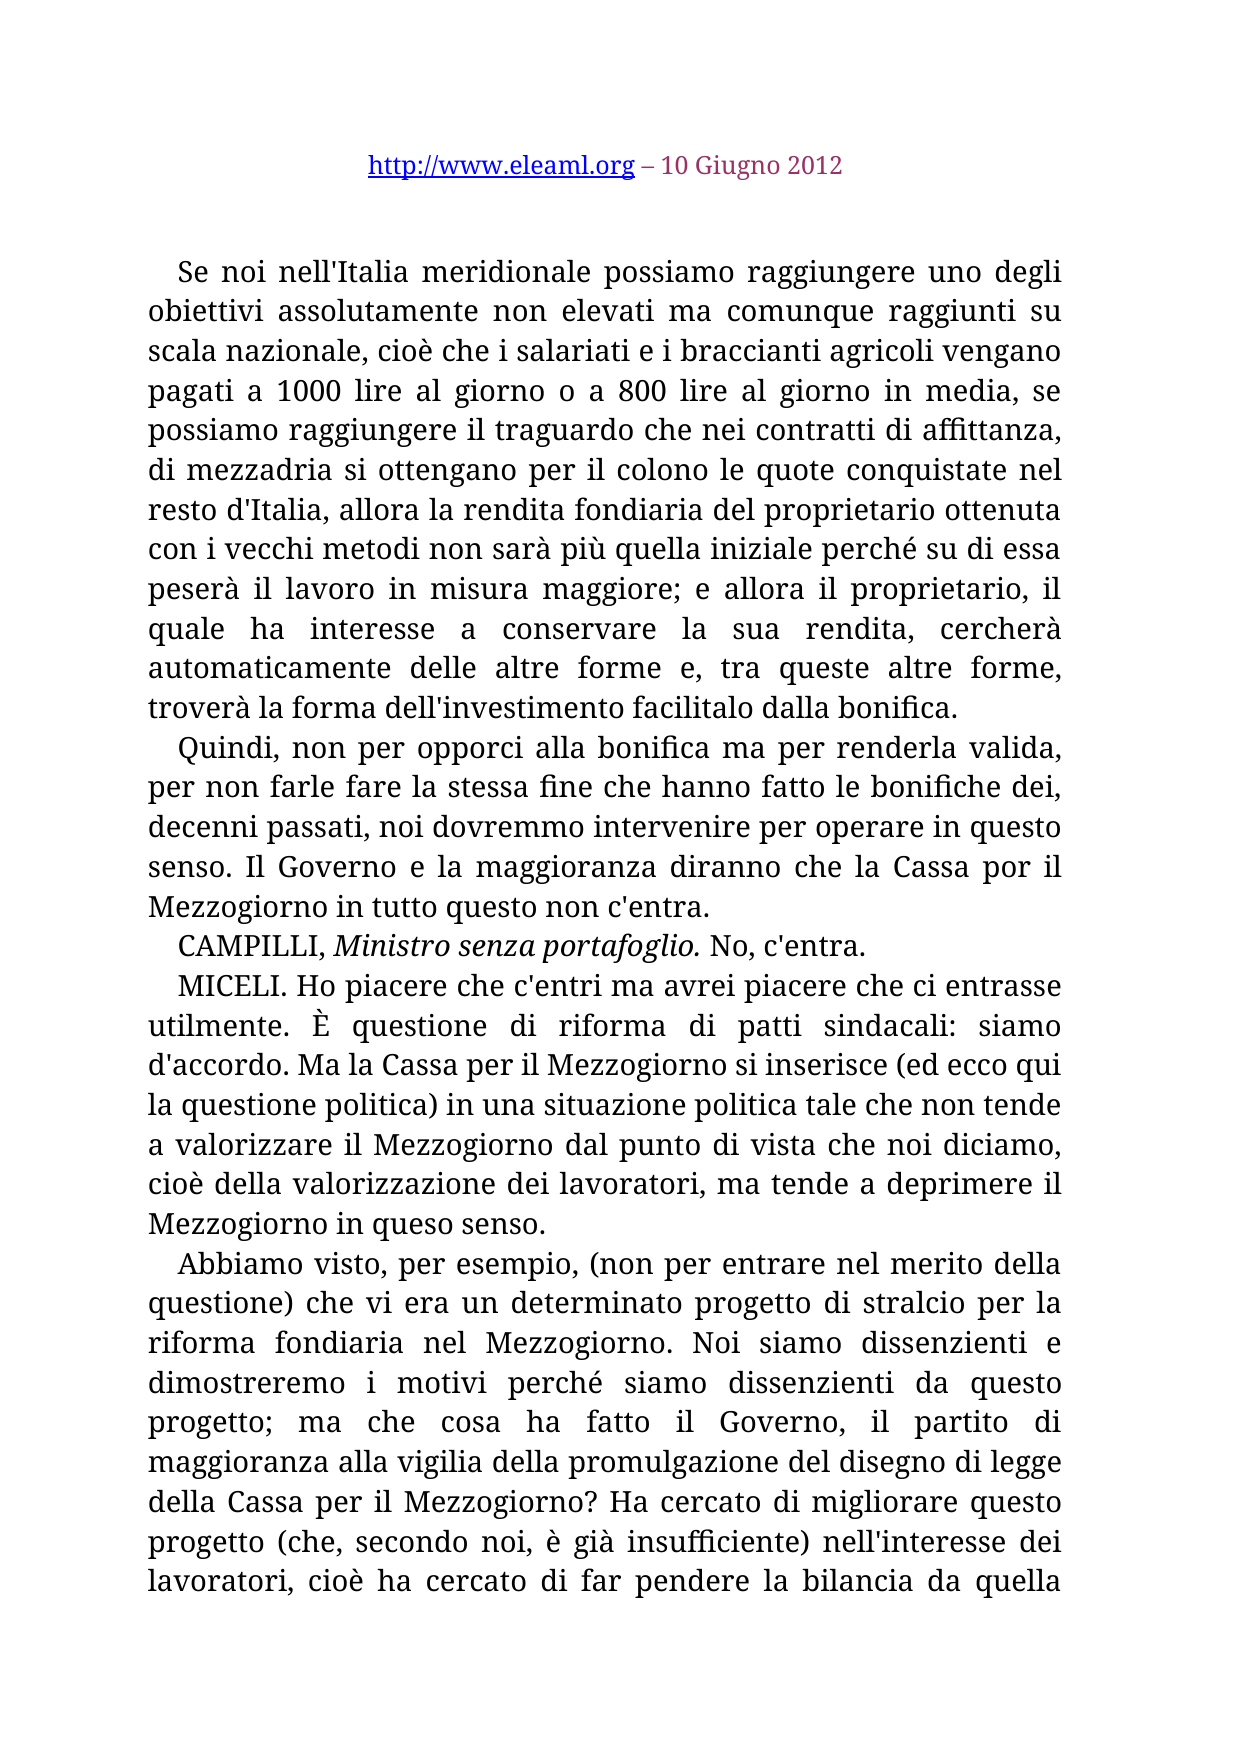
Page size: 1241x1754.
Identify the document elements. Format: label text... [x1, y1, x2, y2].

text Se noi nell'Italia meridionale possiamo raggiungere uno degli obiettivi assolutamente non elevati ma comunque raggiunti su scala nazionale, cioè che i salariati e i braccianti agricoli vengano pagati a 1000 lire al giorno o a 800 lire al giorno in media, se possiamo raggiungere il traguardo che nei contratti di affittanza, di mezzadria si ottengano per il colono le quote conquistate nel resto d'Italia, allora la rendita fondiaria del proprietario ottenuta con i vecchi metodi non sarà più quella iniziale perché su di essa peserà il lavoro in misura maggiore; e allora il proprietario, il quale ha interesse a conservare la sua rendita, cercherà automaticamente delle altre forme e, tra queste altre forme, troverà la forma dell'investimento facilitalo dalla bonifica. [148, 251, 1063, 727]
text Abbiamo visto, per esempio, (non per entrare nel merito della questione) che vi era un determinato progetto di stralcio per la riforma fondiaria nel Mezzogiorno. Noi siamo dissenzienti e dimostreremo i motivi perché siamo dissenzienti da questo progetto; ma che cosa ha fatto il Governo, il partito di maggioranza alla vigilia della promulgazione del disegno di legge della Cassa per il Mezzogiorno? Ha cercato di migliorare questo progetto (che, secondo noi, è già insufficiente) nell'interesse dei lavoratori, cioè ha cercato di far pendere la bilancia da quella [148, 1243, 1063, 1600]
text MICELI. Ho piacere che c'entri ma avrei piacere che ci entrasse utilmente. È questione di riforma di patti sindacali: siamo d'accordo. Ma la Cassa per il Mezzogiorno si inserisce (ed ecco qui la questione politica) in una situazione politica tale che non tende a valorizzare il Mezzogiorno dal punto di vista che noi diciamo, cioè della valorizzazione dei lavoratori, ma tende a deprimere il Mezzogiorno in queso senso. [148, 965, 1063, 1243]
text CAMPILLI, Ministro senza portafoglio. No, c'entra. [148, 926, 1063, 965]
text Quindi, non per opporci alla bonifica ma per renderla valida, per non farle fare la stessa fine che hanno fatto le bonifiche dei, decenni passati, noi dovremmo intervenire per operare in questo senso. Il Governo e la maggioranza diranno che la Cassa por il Mezzogiorno in tutto questo non c'entra. [148, 727, 1063, 926]
